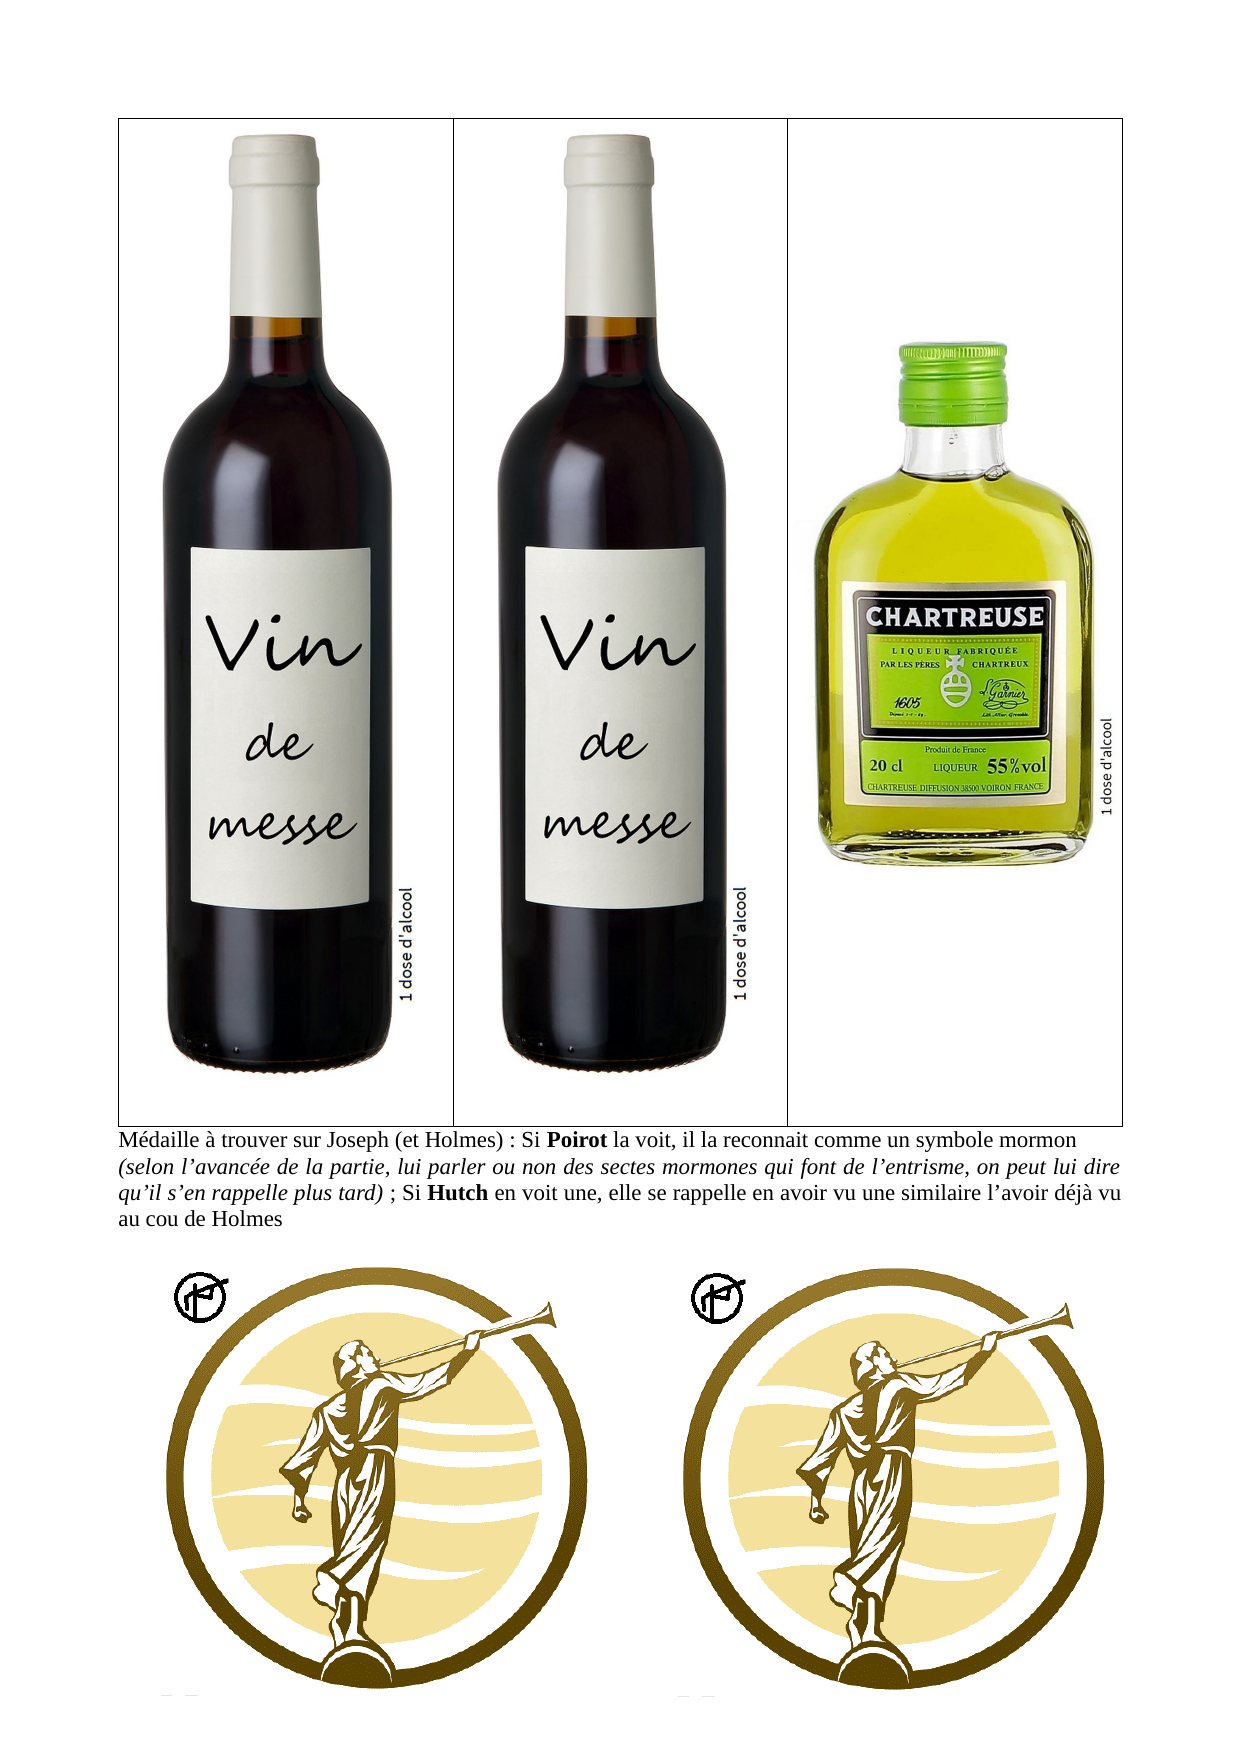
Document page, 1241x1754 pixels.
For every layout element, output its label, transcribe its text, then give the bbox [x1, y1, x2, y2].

text Médaille à trouver sur Joseph (et Holmes) : Si Poirot la voit, il la reconnait comme un symbole mormon [118, 1127, 1122, 1153]
picture [125, 123, 445, 1092]
picture [460, 123, 780, 1091]
table_header [119, 119, 453, 1126]
picture [671, 1263, 1120, 1697]
picture [154, 1262, 603, 1696]
table_header [454, 119, 787, 1126]
picture [793, 327, 1117, 885]
table_header [788, 119, 1122, 1126]
text (selon l’avancée de la partie, lui parler ou non des sectes mormones qui font de l’entrisme, on peut lui dire qu’il s’en rappelle plus tard) ; Si Hutch en voit une, elle se rappelle en avoir vu une similaire l’avoir déjà vu au cou de Holmes [118, 1153, 1122, 1232]
